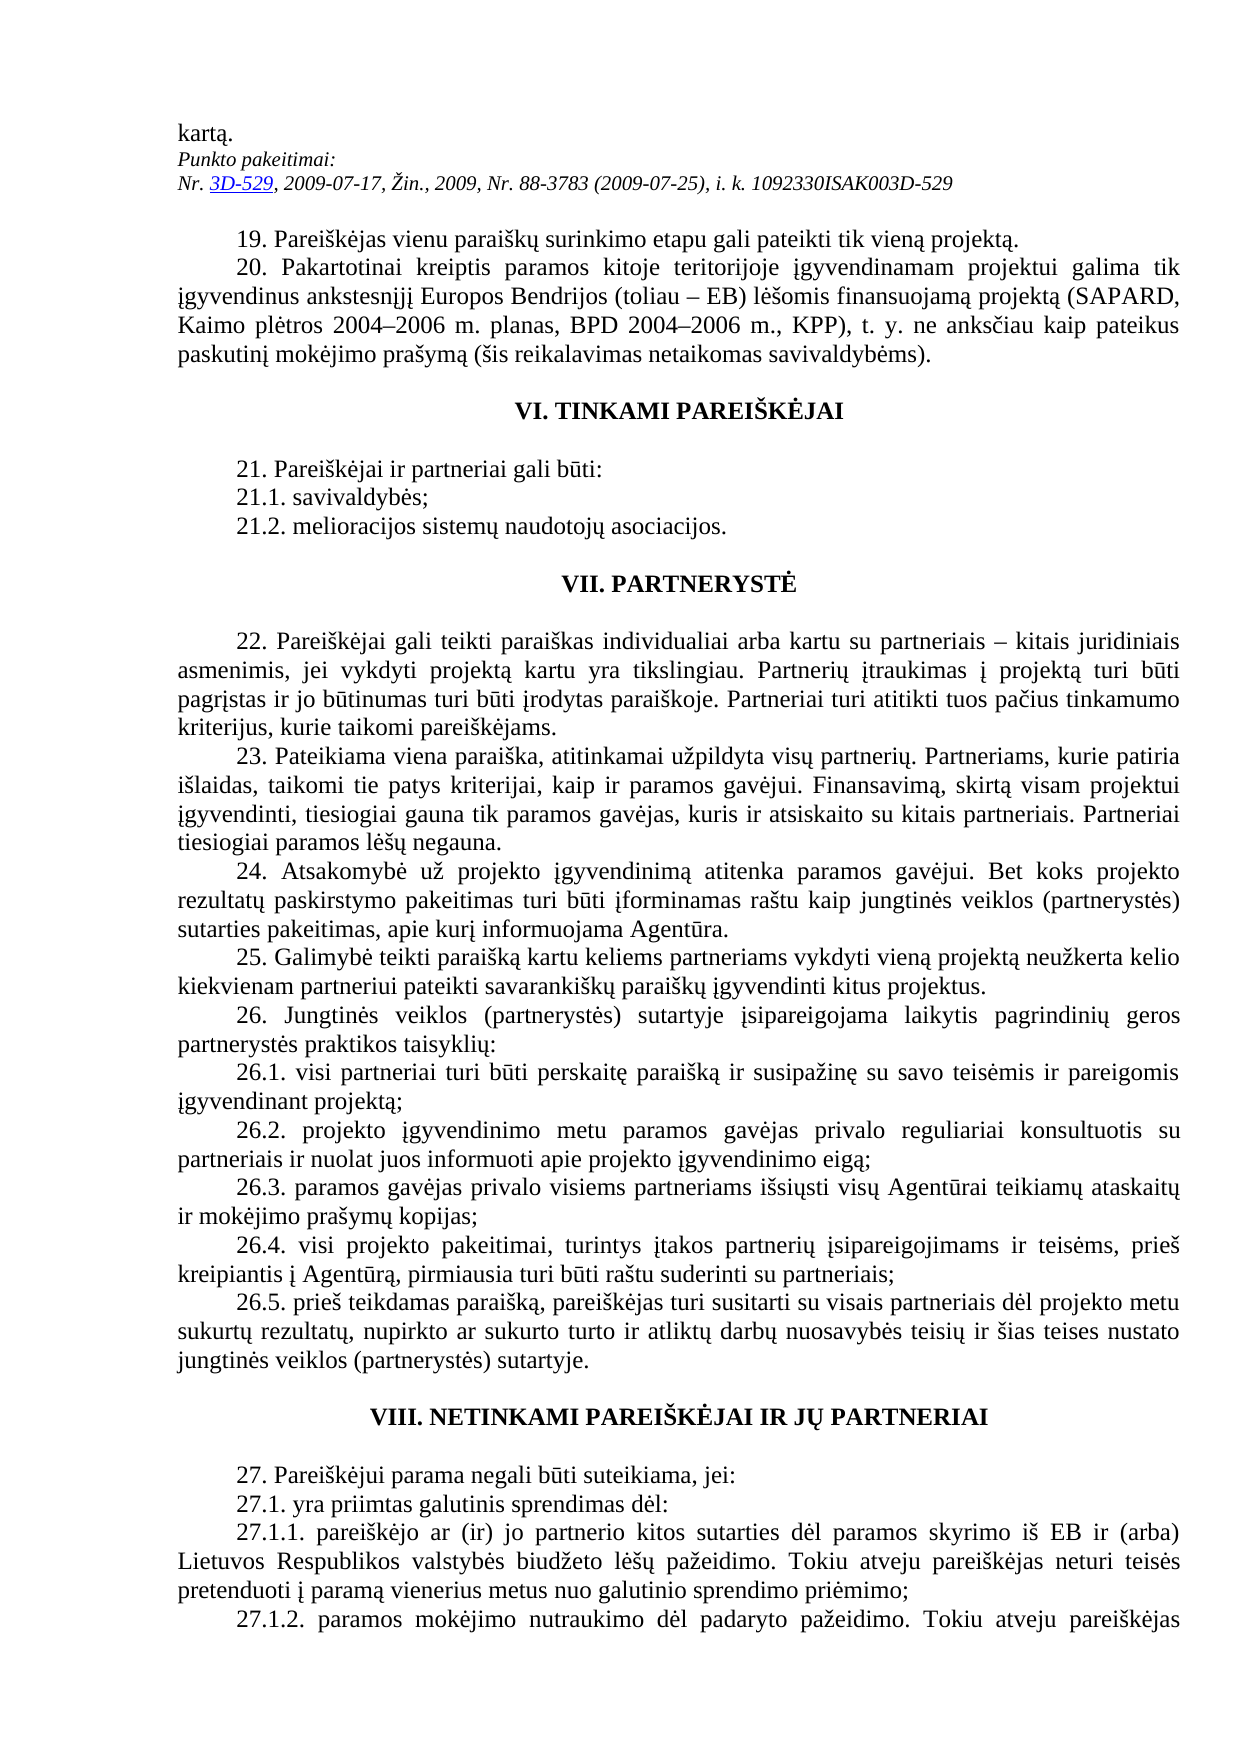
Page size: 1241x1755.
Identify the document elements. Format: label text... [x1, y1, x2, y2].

text 26.3. paramos gavėjas privalo visiems partneriams išsiųsti visų Agentūrai teikiamų ataskaitų ir mokėjimo prašymų kopijas; [177, 1172, 1181, 1230]
text 27.1.1. pareiškėjo ar (ir) jo partnerio kitos sutarties dėl paramos skyrimo iš EB ir (arba) Lietuvos Respublikos valstybės biudžeto lėšų pažeidimo. Tokiu atveju pareiškėjas neturi teisės pretenduoti į paramą vienerius metus nuo galutinio sprendimo priėmimo; [177, 1517, 1181, 1604]
text 26.5. prieš teikdamas paraišką, pareiškėjas turi susitarti su visais partneriais dėl projekto metu sukurtų rezultatų, nupirkto ar sukurto turto ir atliktų darbų nuosavybės teisių ir šias teises nustato jungtinės veiklos (partnerystės) sutartyje. [177, 1287, 1181, 1374]
text VII. PARTNERYSTĖ [177, 569, 1181, 597]
text 25. Galimybė teikti paraišką kartu keliems partneriams vykdyti vieną projektą neužkerta kelio kiekvienam partneriui pateikti savarankiškų paraiškų įgyvendinti kitus projektus. [177, 942, 1181, 1000]
text VIII. NETINKAMI PAREIŠKĖJAI IR JŲ PARTNERIAI [177, 1402, 1181, 1431]
text kartą. [177, 118, 1181, 147]
text 27.1. yra priimtas galutinis sprendimas dėl: [177, 1489, 1181, 1517]
text Nr. 3D-529, 2009-07-17, Žin., 2009, Nr. 88-3783 (2009-07-25), i. k. 1092330ISAK003D-529 [177, 171, 1181, 195]
text 20. Pakartotinai kreiptis paramos kitoje teritorijoje įgyvendinamam projektui galima tik įgyvendinus ankstesnįjį Europos Bendrijos (toliau – EB) lėšomis finansuojamą projektą (SAPARD, Kaimo plėtros 2004–2006 m. planas, BPD 2004–2006 m., KPP), t. y. ne anksčiau kaip pateikus paskutinį mokėjimo prašymą (šis reikalavimas netaikomas savivaldybėms). [177, 252, 1181, 367]
text 26.4. visi projekto pakeitimai, turintys įtakos partnerių įsipareigojimams ir teisėms, prieš kreipiantis į Agentūrą, pirmiausia turi būti raštu suderinti su partneriais; [177, 1230, 1181, 1287]
text 24. Atsakomybė už projekto įgyvendinimą atitenka paramos gavėjui. Bet koks projekto rezultatų paskirstymo pakeitimas turi būti įforminamas raštu kaip jungtinės veiklos (partnerystės) sutarties pakeitimas, apie kurį informuojama Agentūra. [177, 856, 1181, 942]
text 21. Pareiškėjai ir partneriai gali būti: [177, 454, 1181, 482]
text VI. TINKAMI PAREIŠKĖJAI [177, 396, 1181, 425]
text 27.1.2. paramos mokėjimo nutraukimo dėl padaryto pažeidimo. Tokiu atveju pareiškėjas [177, 1604, 1181, 1632]
text 27. Pareiškėjui parama negali būti suteikiama, jei: [177, 1460, 1181, 1489]
text 21.1. savivaldybės; [177, 482, 1181, 511]
text 23. Pateikiama viena paraiška, atitinkamai užpildyta visų partnerių. Partneriams, kurie patiria išlaidas, taikomi tie patys kriterijai, kaip ir paramos gavėjui. Finansavimą, skirtą visam projektui įgyvendinti, tiesiogiai gauna tik paramos gavėjas, kuris ir atsiskaito su kitais partneriais. Partneriai tiesiogiai paramos lėšų negauna. [177, 741, 1181, 856]
text 21.2. melioracijos sistemų naudotojų asociacijos. [177, 511, 1181, 540]
text Punkto pakeitimai: [177, 147, 1181, 171]
text 22. Pareiškėjai gali teikti paraiškas individualiai arba kartu su partneriais – kitais juridiniais asmenimis, jei vykdyti projektą kartu yra tikslingiau. Partnerių įtraukimas į projektą turi būti pagrįstas ir jo būtinumas turi būti įrodytas paraiškoje. Partneriai turi atitikti tuos pačius tinkamumo kriterijus, kurie taikomi pareiškėjams. [177, 626, 1181, 741]
text 26.1. visi partneriai turi būti perskaitę paraišką ir susipažinę su savo teisėmis ir pareigomis įgyvendinant projektą; [177, 1057, 1181, 1115]
text 26.2. projekto įgyvendinimo metu paramos gavėjas privalo reguliariai konsultuotis su partneriais ir nuolat juos informuoti apie projekto įgyvendinimo eigą; [177, 1115, 1181, 1172]
text 19. Pareiškėjas vienu paraiškų surinkimo etapu gali pateikti tik vieną projektą. [177, 224, 1181, 252]
text 26. Jungtinės veiklos (partnerystės) sutartyje įsipareigojama laikytis pagrindinių geros partnerystės praktikos taisyklių: [177, 1000, 1181, 1057]
